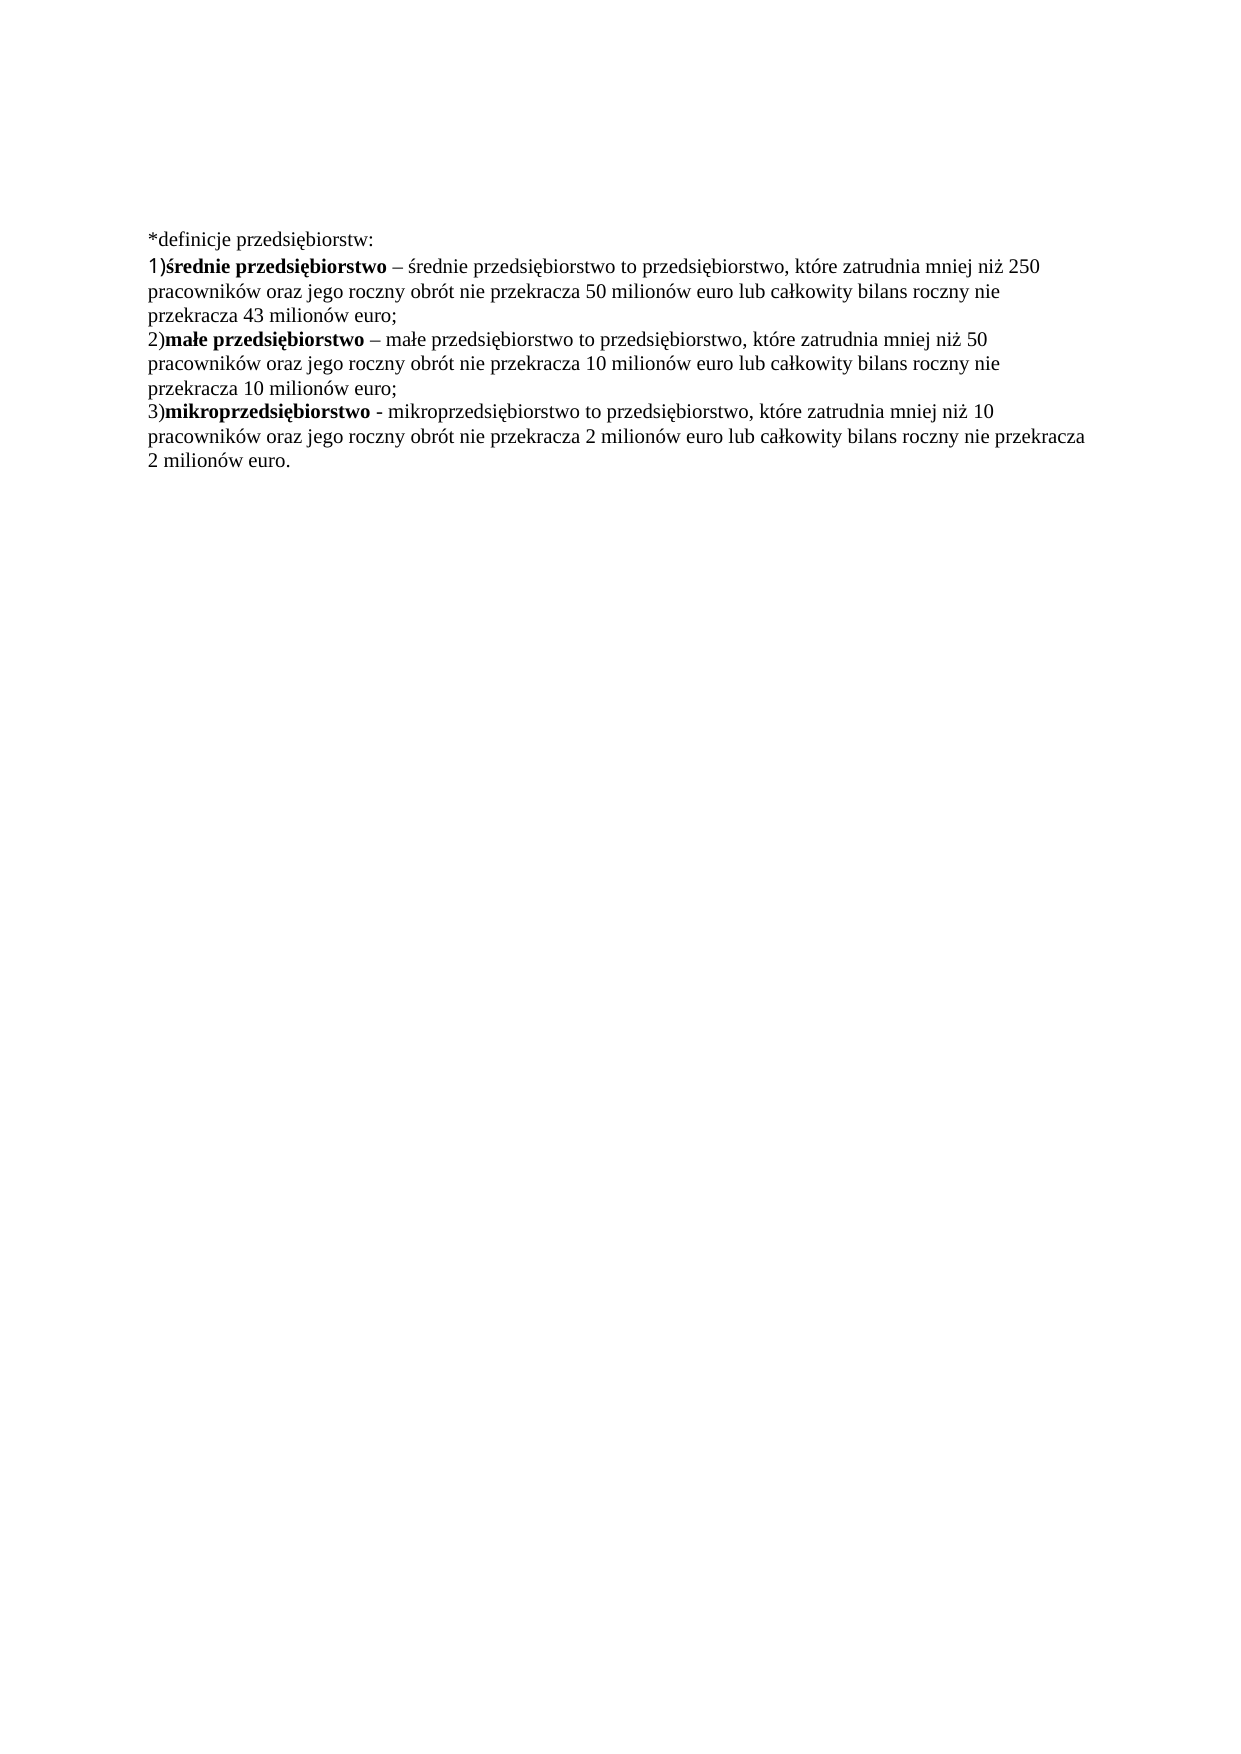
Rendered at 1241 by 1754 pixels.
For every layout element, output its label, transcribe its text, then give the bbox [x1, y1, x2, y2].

list średnie przedsiębiorstwo – średnie przedsiębiorstwo to przedsiębiorstwo, które zatrudnia mniej niż 250 pracowników oraz jego roczny obrót nie przekracza 50 milionów euro lub całkowity bilans roczny nie przekracza 43 milionów euro; [148, 251, 1093, 327]
text *definicje przedsiębiorstw: [148, 227, 1093, 251]
list mikroprzedsiębiorstwo - mikroprzedsiębiorstwo to przedsiębiorstwo, które zatrudnia mniej niż 10 pracowników oraz jego roczny obrót nie przekracza 2 milionów euro lub całkowity bilans roczny nie przekracza 2 milionów euro. [148, 399, 1093, 472]
list małe przedsiębiorstwo – małe przedsiębiorstwo to przedsiębiorstwo, które zatrudnia mniej niż 50 pracowników oraz jego roczny obrót nie przekracza 10 milionów euro lub całkowity bilans roczny nie przekracza 10 milionów euro; [148, 327, 1093, 399]
